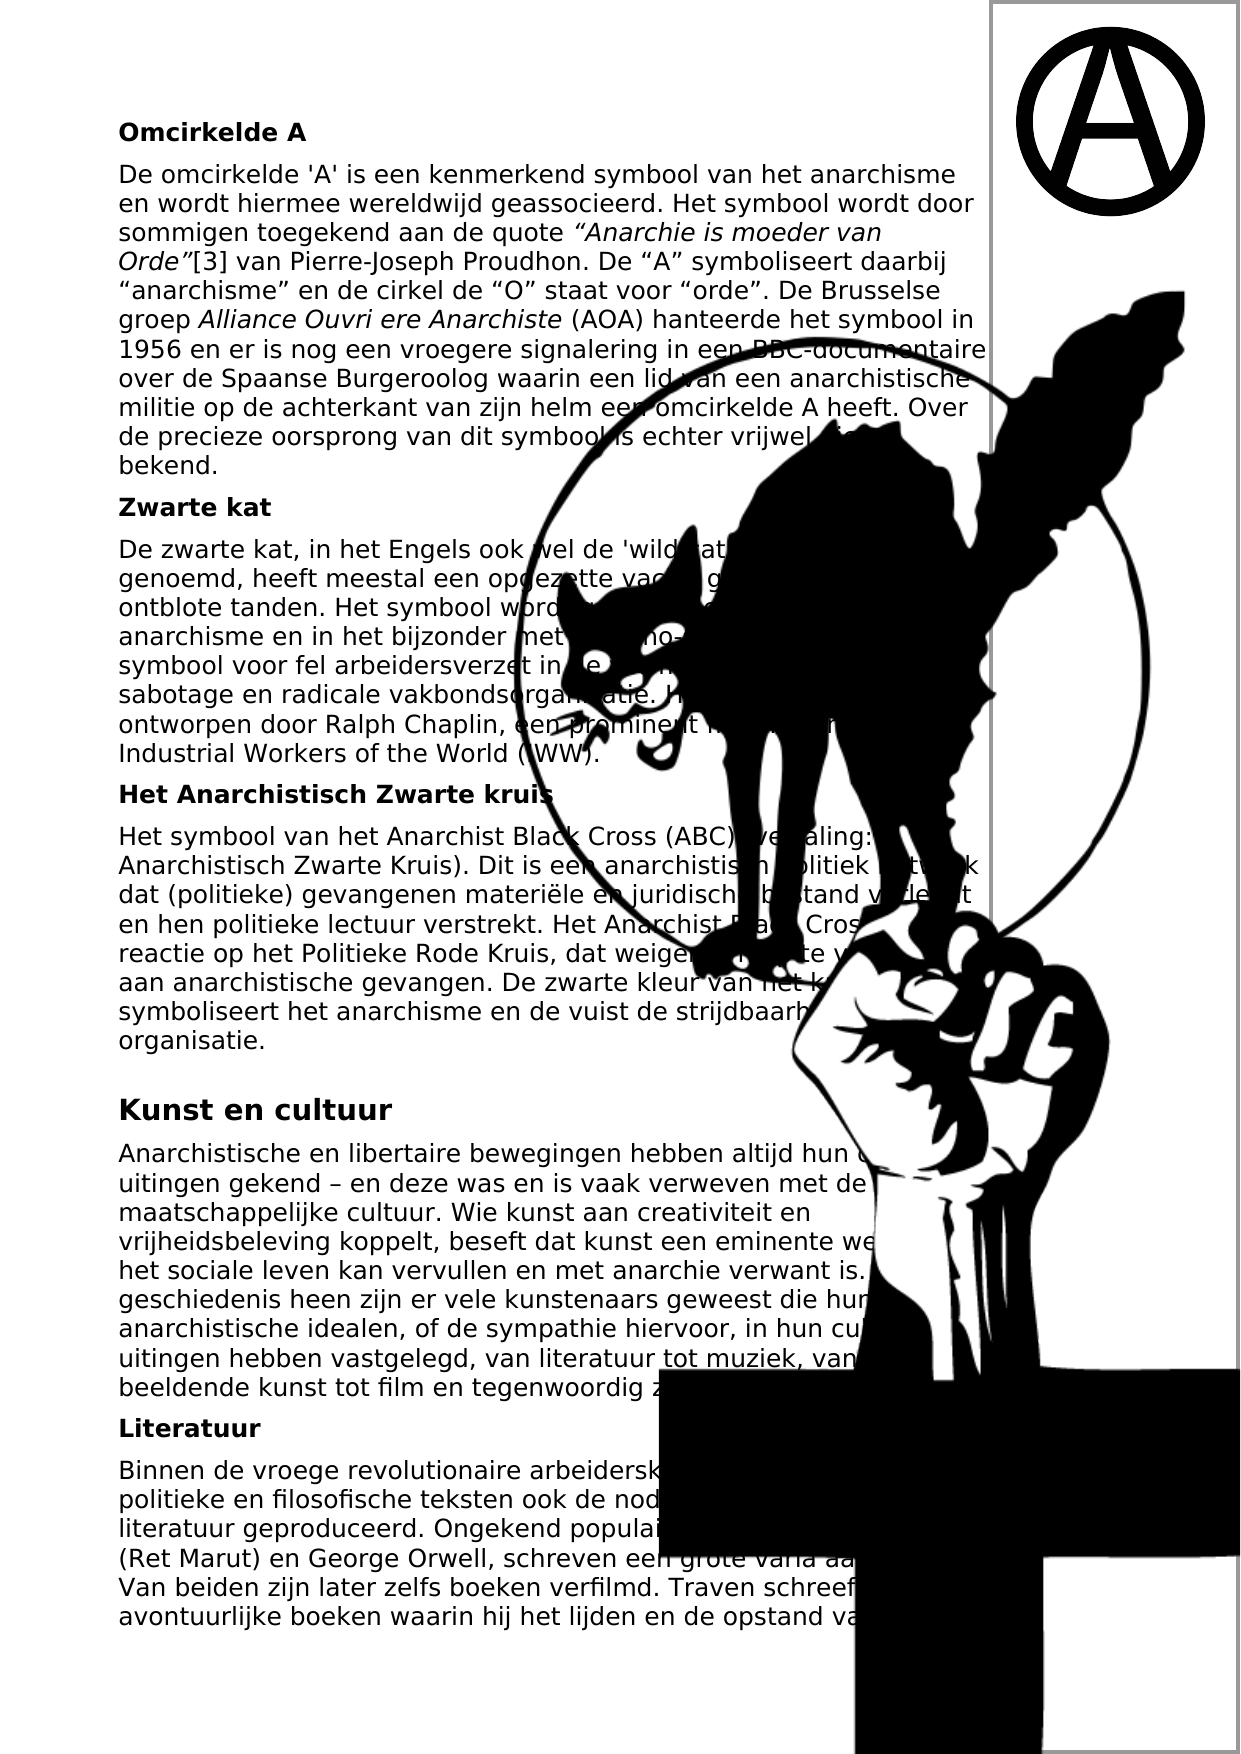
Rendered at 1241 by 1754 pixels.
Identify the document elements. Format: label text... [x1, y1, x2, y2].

text De omcirkelde 'A' is een kenmerkend symbool van het anarchisme en wordt hiermee wereldwijd geassocieerd. Het symbool wordt door sommigen toegekend aan de quote “Anarchie is moeder van Orde”[3] van Pierre-Joseph Proudhon. De “A” symboliseert daarbij “anarchisme” en de cirkel de “O” staat voor “orde”. De Brusselse groep Alliance Ouvri ere Anarchiste (AOA) hanteerde het symbool in 1956 en er is nog een vroegere signalering in een BBC-documentaire over de Spaanse Burgeroolog waarin een lid van een anarchistische militie op de achterkant van zijn helm een omcirkelde A heeft. Over de precieze oorsprong van dit symbool is echter vrijwel niets bekend. [118, 160, 989, 481]
picture [1011, 21, 1210, 224]
text Literatuur [118, 1414, 658, 1444]
text [1227, 4, 1236, 270]
text Anarchistische en libertaire bewegingen hebben altijd hun culturele uitingen gekend – en deze was en is vaak verweven met de bredere maatschappelijke cultuur. Wie kunst aan creativiteit en vrijheidsbeleving koppelt, beseft dat kunst een eminente werking in het sociale leven kan vervullen en met anarchie verwant is. Door de geschiedenis heen zijn er vele kunstenaars geweest die hun anarchistische idealen, of de sympathie hiervoor, in hun culturele uitingen hebben vastgelegd, van literatuur tot muziek, van beeldende kunst tot film en tegenwoordig zelfs games. [118, 1139, 658, 1402]
text Omcirkelde A [118, 118, 989, 147]
text Het symbool van het Anarchist Black Cross (ABC) (vertaling: Anarchistisch Zwarte Kruis). Dit is een anarchistisch politiek netwerk dat (politieke) gevangenen materiële en juridische bijstand verleent en hen politieke lectuur verstrekt. Het Anarchist Black Cross is een reactie op het Politieke Rode Kruis, dat weigerde hulp te verlenen aan anarchistische gevangen. De zwarte kleur van het kruis symboliseert het anarchisme en de vuist de strijdbaarheid van de organisatie. [118, 822, 658, 1056]
text Het Anarchistisch Zwarte kruis [118, 781, 458, 810]
subtitle Kunst en cultuur [118, 1093, 658, 1127]
table_header [993, 4, 1227, 270]
text De zwarte kat, in het Engels ook wel de 'wild cat' of 'sab cat' genoemd, heeft meestal een opgezette vacht, gebolde rug en ontblote tanden. Het symbool wordt geassocieerd met het anarchisme en in het bijzonder met anarcho-syndicalisme en staat symbool voor fel arbeidersverzet in de vorm van de wilde staking, sabotage en radicale vakbondsorganisatie. Het logo is origineel ontworpen door Ralph Chaplin, een prominent figuur binnen de Industrial Workers of the World (IWW). [118, 535, 458, 768]
picture [458, 270, 1241, 1754]
text Binnen de vroege revolutionaire arbeiderskringen werd er naast politieke en filosofische teksten ook de nodige geëngageerde literatuur geproduceerd. Ongekend populaire auteurs als B. Traven (Ret Marut) en George Orwell, schreven een grote varia aan romans. Van beiden zijn later zelfs boeken verfilmd. Traven schreef avontuurlijke boeken waarin hij het lijden en de opstand van de inheemse bevolking van Zuid-Amerika verweefde, zoals in de Caoba-cylus met titels als Regering (1931), Opstand der Gehangenen (1936) en Generaal in de Jungle (1940). George Orwell, bekend van onder andere 1984 (1948) en Animal Farm (1945), schreef vooral dystopische verhalen met een waarschuwende boodschap voor autoritaire regimes - voor een deel gebaseerd op zijn eigen ervaringen in revolutionair Spanje en de lessen die hij trok uit de Russische Revolutie. [118, 1456, 658, 1631]
text Zwarte kat [118, 493, 458, 522]
